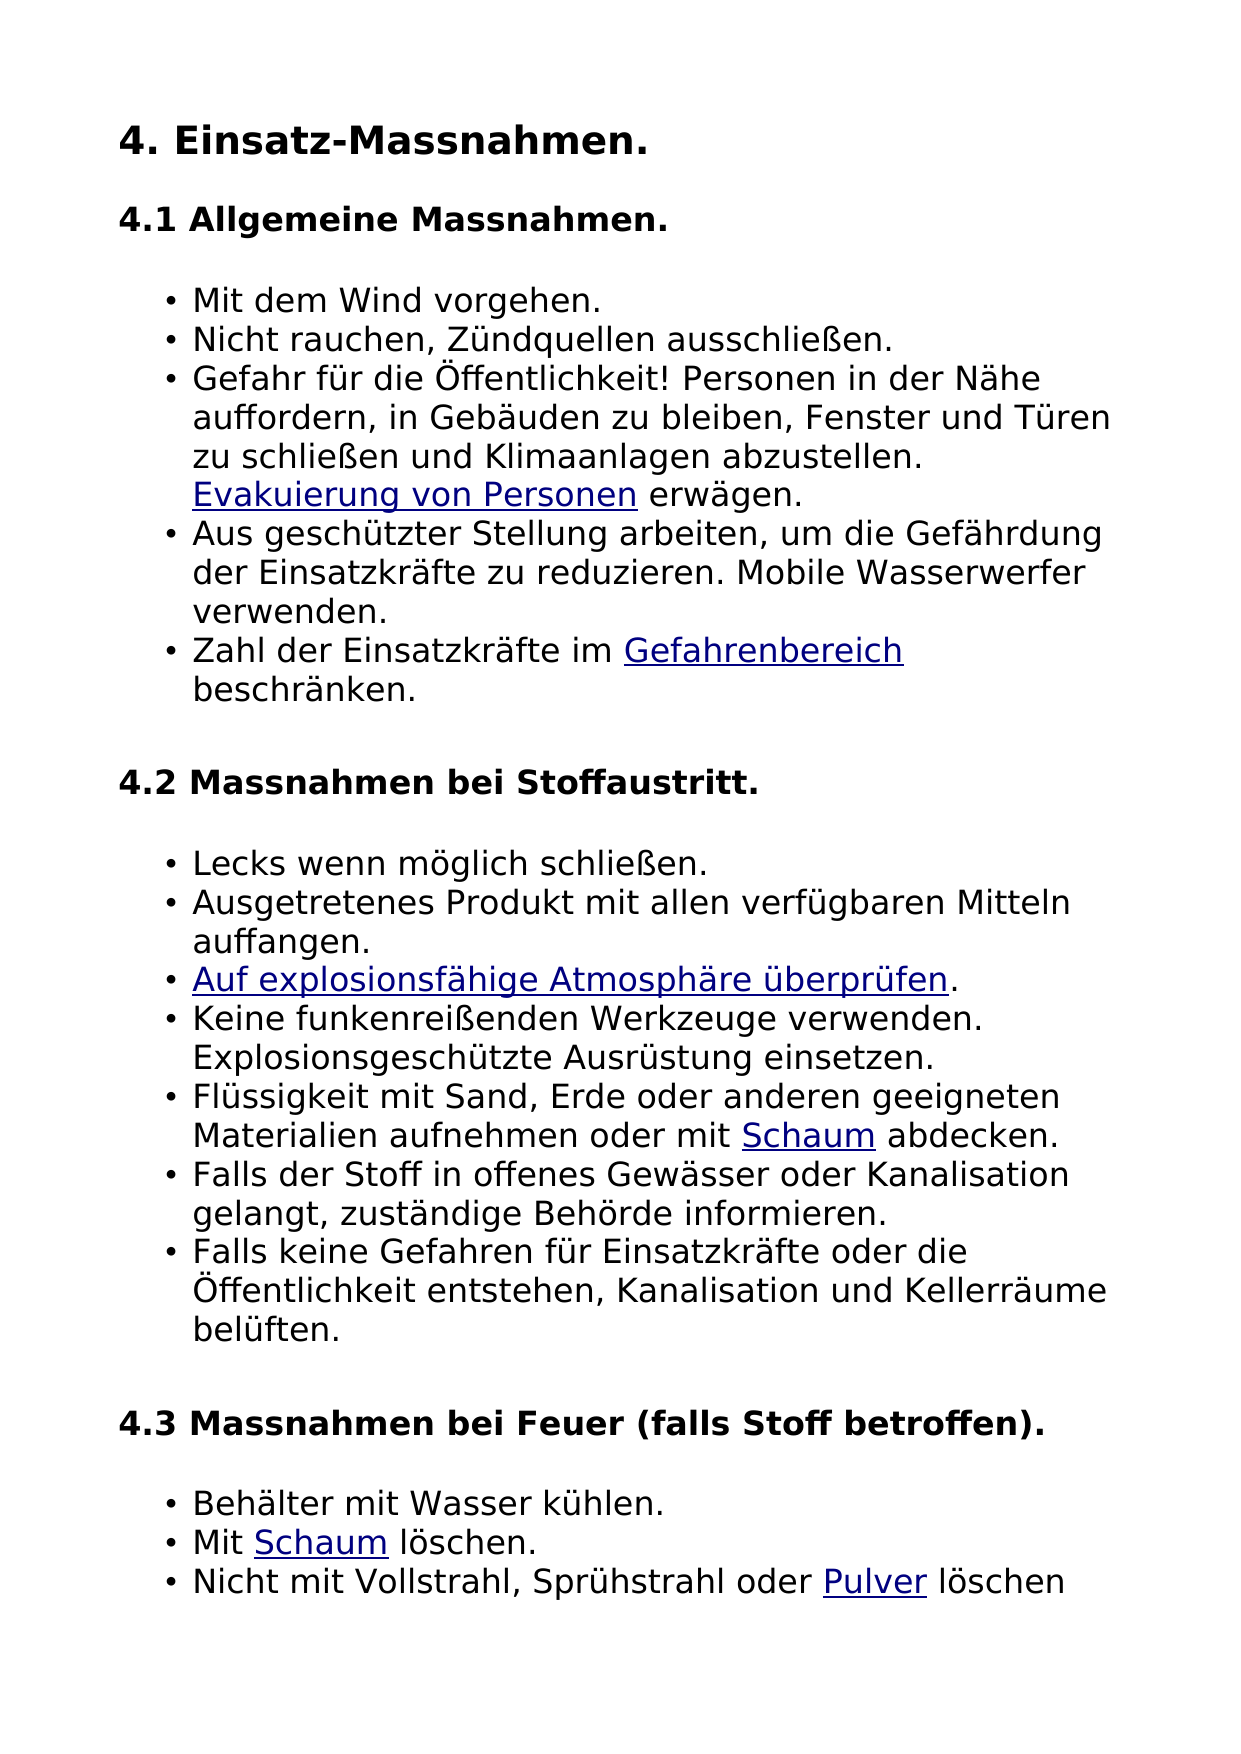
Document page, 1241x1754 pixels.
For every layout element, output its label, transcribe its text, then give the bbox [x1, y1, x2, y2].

subtitle 4.1 Allgemeine Massnahmen. [118, 201, 1122, 240]
list Falls der Stoff in offenes Gewässer oder Kanalisation gelangt, zuständige Behörde informieren. [177, 1155, 1122, 1233]
subtitle 4.3 Massnahmen bei Feuer (falls Stoff betroffen). [118, 1404, 1122, 1443]
list Nicht mit Vollstrahl, Sprühstrahl oder Pulver löschen [177, 1562, 1122, 1601]
list Aus geschützter Stellung arbeiten, um die Gefährdung der Einsatzkräfte zu reduzieren. Mobile Wasserwerfer verwenden. [177, 515, 1122, 631]
list Flüssigkeit mit Sand, Erde oder anderen geeigneten Materialien aufnehmen oder mit Schaum abdecken. [177, 1077, 1122, 1155]
subtitle 4. Einsatz-Massnahmen. [118, 118, 1122, 163]
subtitle 4.2 Massnahmen bei Stoffaustritt. [118, 763, 1122, 802]
list Ausgetretenes Produkt mit allen verfügbaren Mitteln auffangen. [177, 883, 1122, 961]
list Keine funkenreißenden Werkzeuge verwenden. Explosionsgeschützte Ausrüstung einsetzen. [177, 1000, 1122, 1077]
list Gefahr für die Öffentlichkeit! Personen in der Nähe auffordern, in Gebäuden zu bleiben, Fenster und Türen zu schließen und Klimaanlagen abzustellen. Evakuierung von Personen erwägen. [177, 359, 1122, 515]
list Auf explosionsfähige Atmosphäre überprüfen. [177, 961, 1122, 1000]
list Lecks wenn möglich schließen. [177, 844, 1122, 883]
list Behälter mit Wasser kühlen. [177, 1485, 1122, 1524]
list Nicht rauchen, Zündquellen ausschließen. [177, 321, 1122, 359]
list Zahl der Einsatzkräfte im Gefahrenbereich beschränken. [177, 631, 1122, 709]
list Falls keine Gefahren für Einsatzkräfte oder die Öffentlichkeit entstehen, Kanalisation und Kellerräume belüften. [177, 1233, 1122, 1349]
list Mit dem Wind vorgehen. [177, 282, 1122, 321]
list Mit Schaum löschen. [177, 1524, 1122, 1562]
